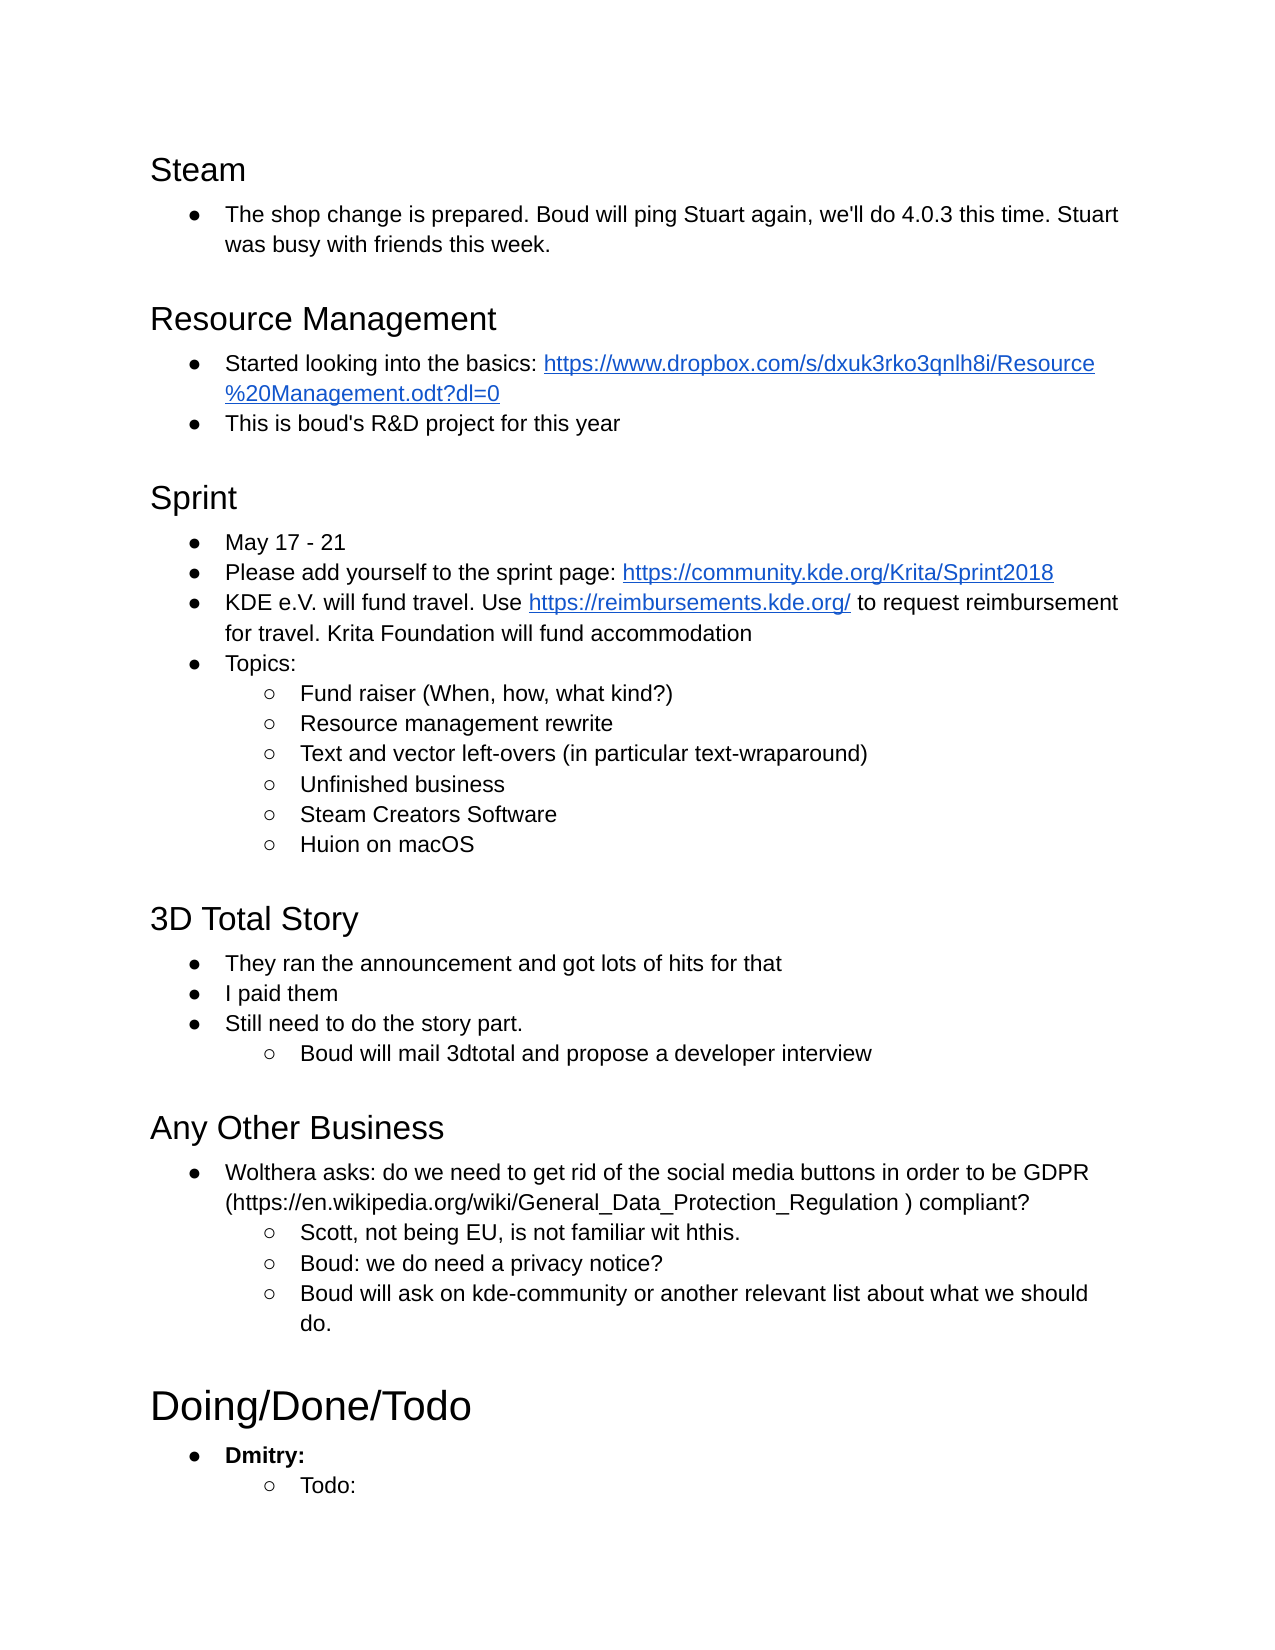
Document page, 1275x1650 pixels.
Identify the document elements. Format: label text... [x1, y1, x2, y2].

list KDE e.V. will fund travel. Use https://reimbursements.kde.org/ to request reimbursement for travel. Krita Foundation will fund accommodation [187, 589, 1125, 646]
list Huion on macOS [262, 831, 1125, 857]
list Started looking into the basics: https://www.dropbox.com/s/dxuk3rko3qnlh8i/Resource%20Management.odt?dl=0 [187, 350, 1125, 406]
list Unfinished business [262, 771, 1125, 797]
list Todo: [262, 1472, 1125, 1499]
list Boud: we do need a privacy notice? [262, 1249, 1125, 1276]
subtitle Doing/Done/Todo [150, 1382, 1125, 1430]
list Wolthera asks: do we need to get rid of the social media buttons in order to be GDPR (https://en.wikipedia.org/wiki/General_Data_Protection_Regulation ) compliant? [187, 1159, 1125, 1215]
list They ran the announcement and got lots of hits for that [187, 949, 1125, 976]
list This is boud's R&D project for this year [187, 410, 1125, 437]
list May 17 - 21 [187, 529, 1125, 555]
list The shop change is prepared. Boud will ping Stuart again, we'll do 4.0.3 this time. Stuart was busy with friends this week. [187, 201, 1125, 257]
subtitle Resource Management [150, 299, 1125, 337]
list Steam Creators Software [262, 801, 1125, 827]
subtitle Steam [150, 150, 1125, 188]
subtitle Sprint [150, 478, 1125, 516]
list Boud will mail 3dtotal and propose a developer interview [262, 1040, 1125, 1067]
list Fund raiser (When, how, what kind?) [262, 680, 1125, 706]
list Please add yourself to the sprint page: https://community.kde.org/Krita/Sprint2018 [187, 559, 1125, 585]
subtitle Any Other Business [150, 1108, 1125, 1146]
list Resource management rewrite [262, 710, 1125, 736]
subtitle 3D Total Story [150, 899, 1125, 937]
list Topics: [187, 650, 1125, 676]
list Still need to do the story part. [187, 1010, 1125, 1036]
list Text and vector left-overs (in particular text-wraparound) [262, 740, 1125, 767]
list Scott, not being EU, is not familiar wit hthis. [262, 1219, 1125, 1246]
list Dmitry: [187, 1442, 1125, 1468]
list I paid them [187, 980, 1125, 1006]
list Boud will ask on kde-community or another relevant list about what we should do. [262, 1280, 1125, 1336]
